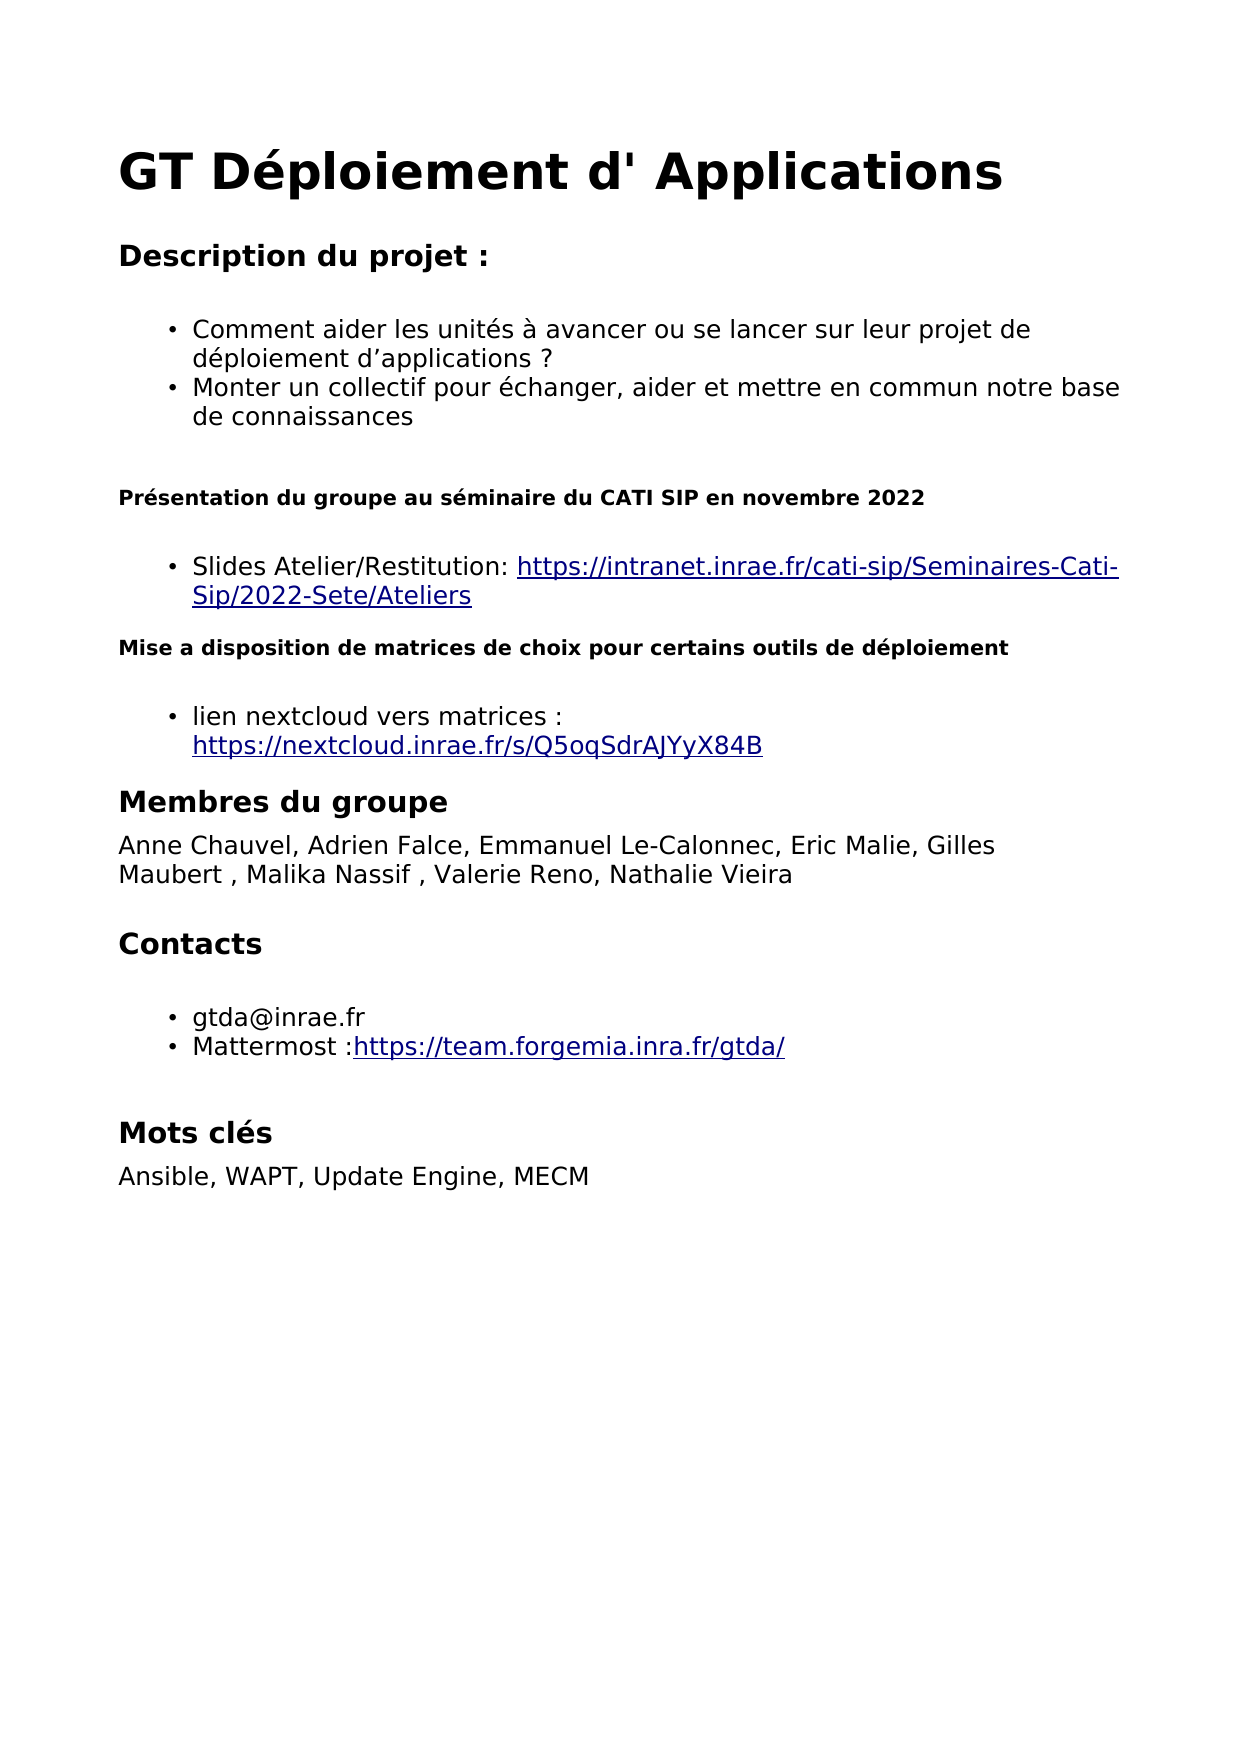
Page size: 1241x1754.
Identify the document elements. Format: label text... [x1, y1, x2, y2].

list Comment aider les unités à avancer ou se lancer sur leur projet de déploiement d’applications ? [177, 315, 1122, 373]
subtitle GT Déploiement d' Applications [118, 143, 1122, 201]
subtitle Membres du groupe [118, 785, 1122, 819]
subtitle Présentation du groupe au séminaire du CATI SIP en novembre 2022 [118, 486, 1122, 510]
list Mattermost :https://team.forgemia.inra.fr/gtda/ [177, 1032, 1122, 1062]
subtitle Description du projet : [118, 239, 1122, 273]
text Ansible, WAPT, Update Engine, MECM [118, 1163, 1122, 1192]
subtitle Mise a disposition de matrices de choix pour certains outils de déploiement [118, 636, 1122, 660]
text Anne Chauvel, Adrien Falce, Emmanuel Le-Calonnec, Eric Malie, Gilles Maubert , Malika Nassif , Valerie Reno, Nathalie Vieira [118, 832, 1122, 890]
subtitle Mots clés [118, 1116, 1122, 1150]
list Slides Atelier/Restitution: https://intranet.inrae.fr/cati-sip/Seminaires-Cati-Sip/2022-Sete/Ateliers [177, 552, 1122, 611]
subtitle Contacts [118, 927, 1122, 961]
list Monter un collectif pour échanger, aider et mettre en commun notre base de connaissances [177, 373, 1122, 431]
list gtda@inrae.fr [177, 1003, 1122, 1032]
list lien nextcloud vers matrices : https://nextcloud.inrae.fr/s/Q5oqSdrAJYyX84B [177, 702, 1122, 760]
